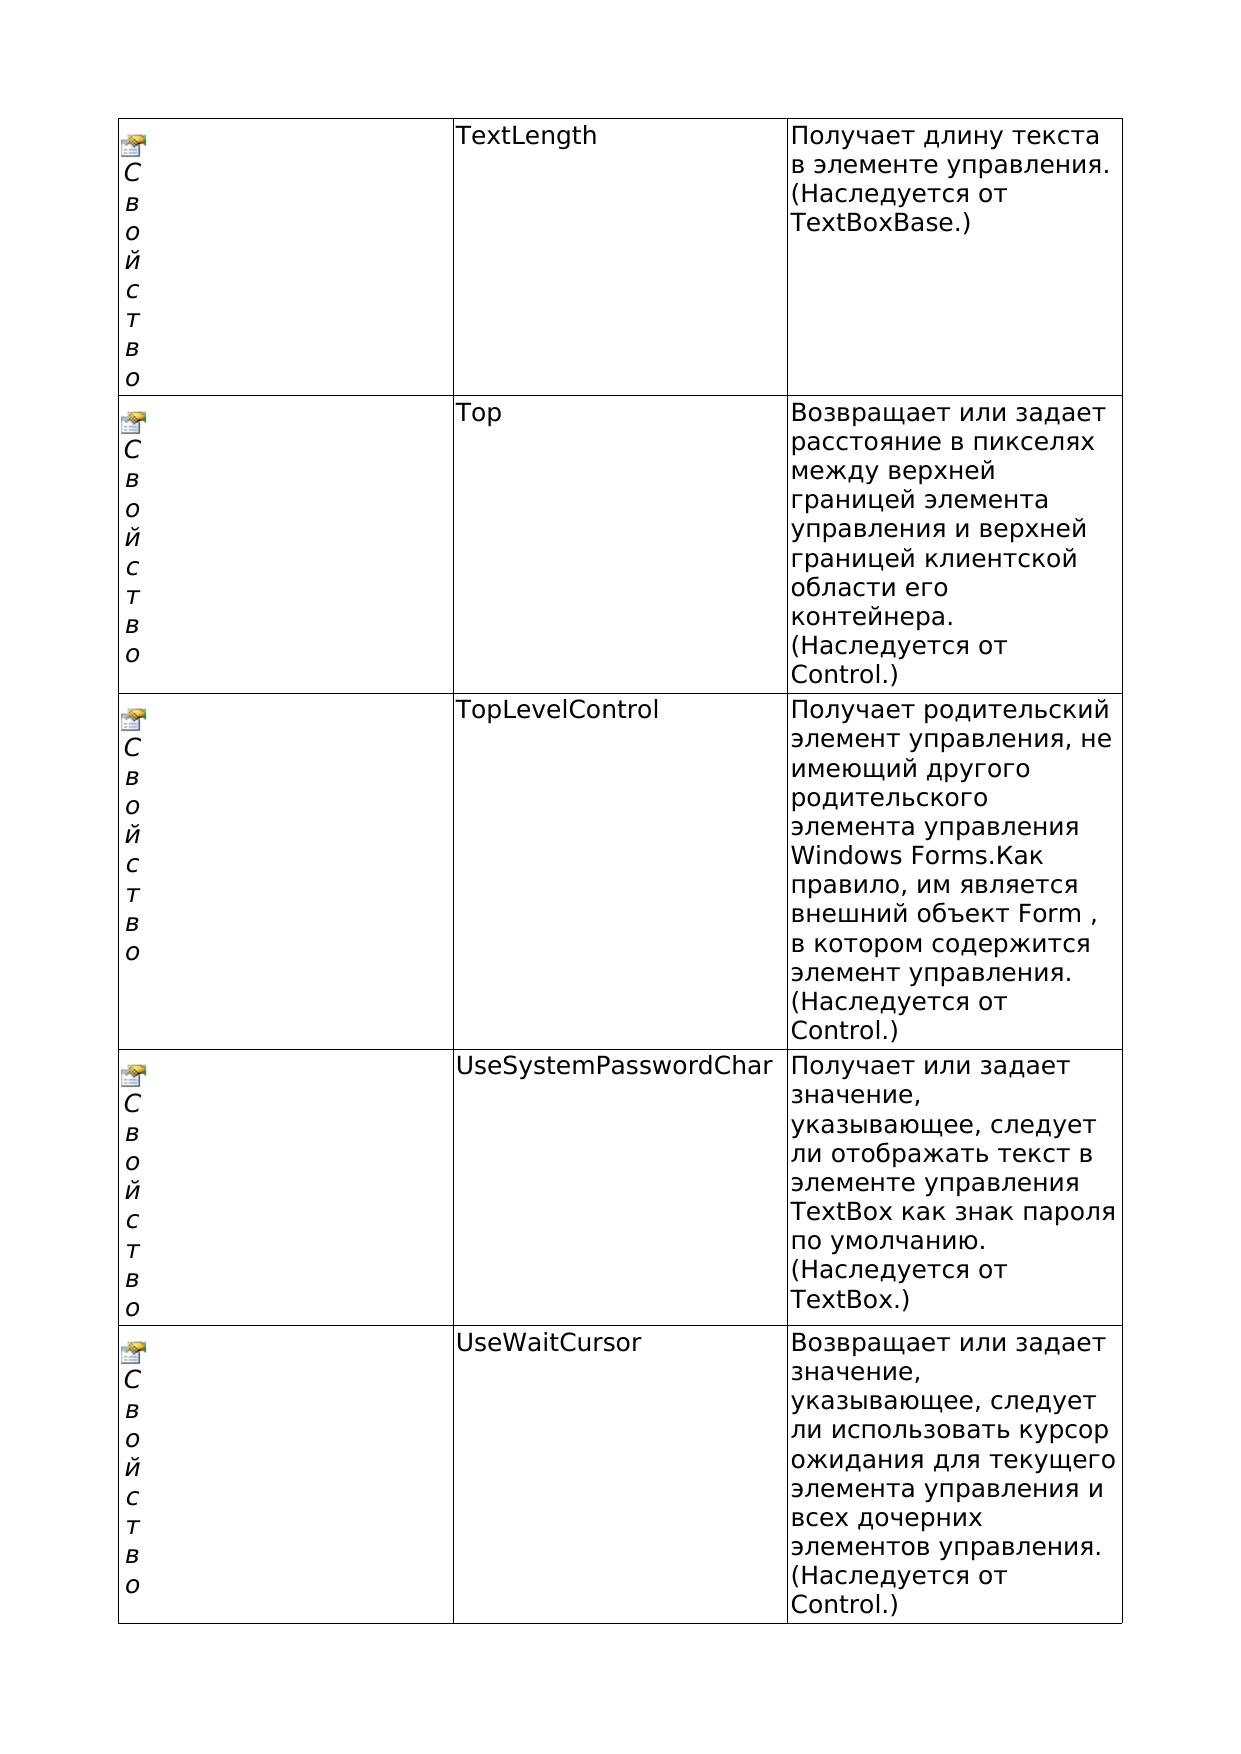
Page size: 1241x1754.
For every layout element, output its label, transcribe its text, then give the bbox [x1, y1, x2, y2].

table_cell Получает длину текста в элементе управления. (Наследуется от TextBoxBase.) [788, 119, 1122, 395]
table_cell TopLevelControl [454, 694, 787, 1048]
picture [121, 1340, 147, 1366]
table_cell [119, 396, 453, 692]
picture [121, 1063, 147, 1089]
picture [121, 133, 147, 159]
table_cell Получает или задает значение, указывающее, следует ли отображать текст в элементе управления TextBox как знак пароля по умолчанию. (Наследуется от TextBox.) [788, 1050, 1122, 1325]
table_cell [119, 694, 453, 1048]
table_cell Возвращает или задает расстояние в пикселях между верхней границей элемента управления и верхней границей клиентской области его контейнера. (Наследуется от Control.) [788, 396, 1122, 692]
picture [121, 410, 147, 436]
table_cell Получает родительский элемент управления, не имеющий другого родительского элемента управления Windows Forms.Как правило, им является внешний объект Form , в котором содержится элемент управления. (Наследуется от Control.) [788, 694, 1122, 1048]
table_cell [119, 1050, 453, 1325]
table_cell UseWaitCursor [454, 1326, 787, 1623]
table_cell Top [454, 396, 787, 692]
picture [121, 708, 147, 733]
table_cell [119, 119, 453, 395]
table_cell [119, 1326, 453, 1623]
table_cell UseSystemPasswordChar [454, 1050, 787, 1325]
table_cell TextLength [454, 119, 787, 395]
table_cell Возвращает или задает значение, указывающее, следует ли использовать курсор ожидания для текущего элемента управления и всех дочерних элементов управления. (Наследуется от Control.) [788, 1326, 1122, 1623]
